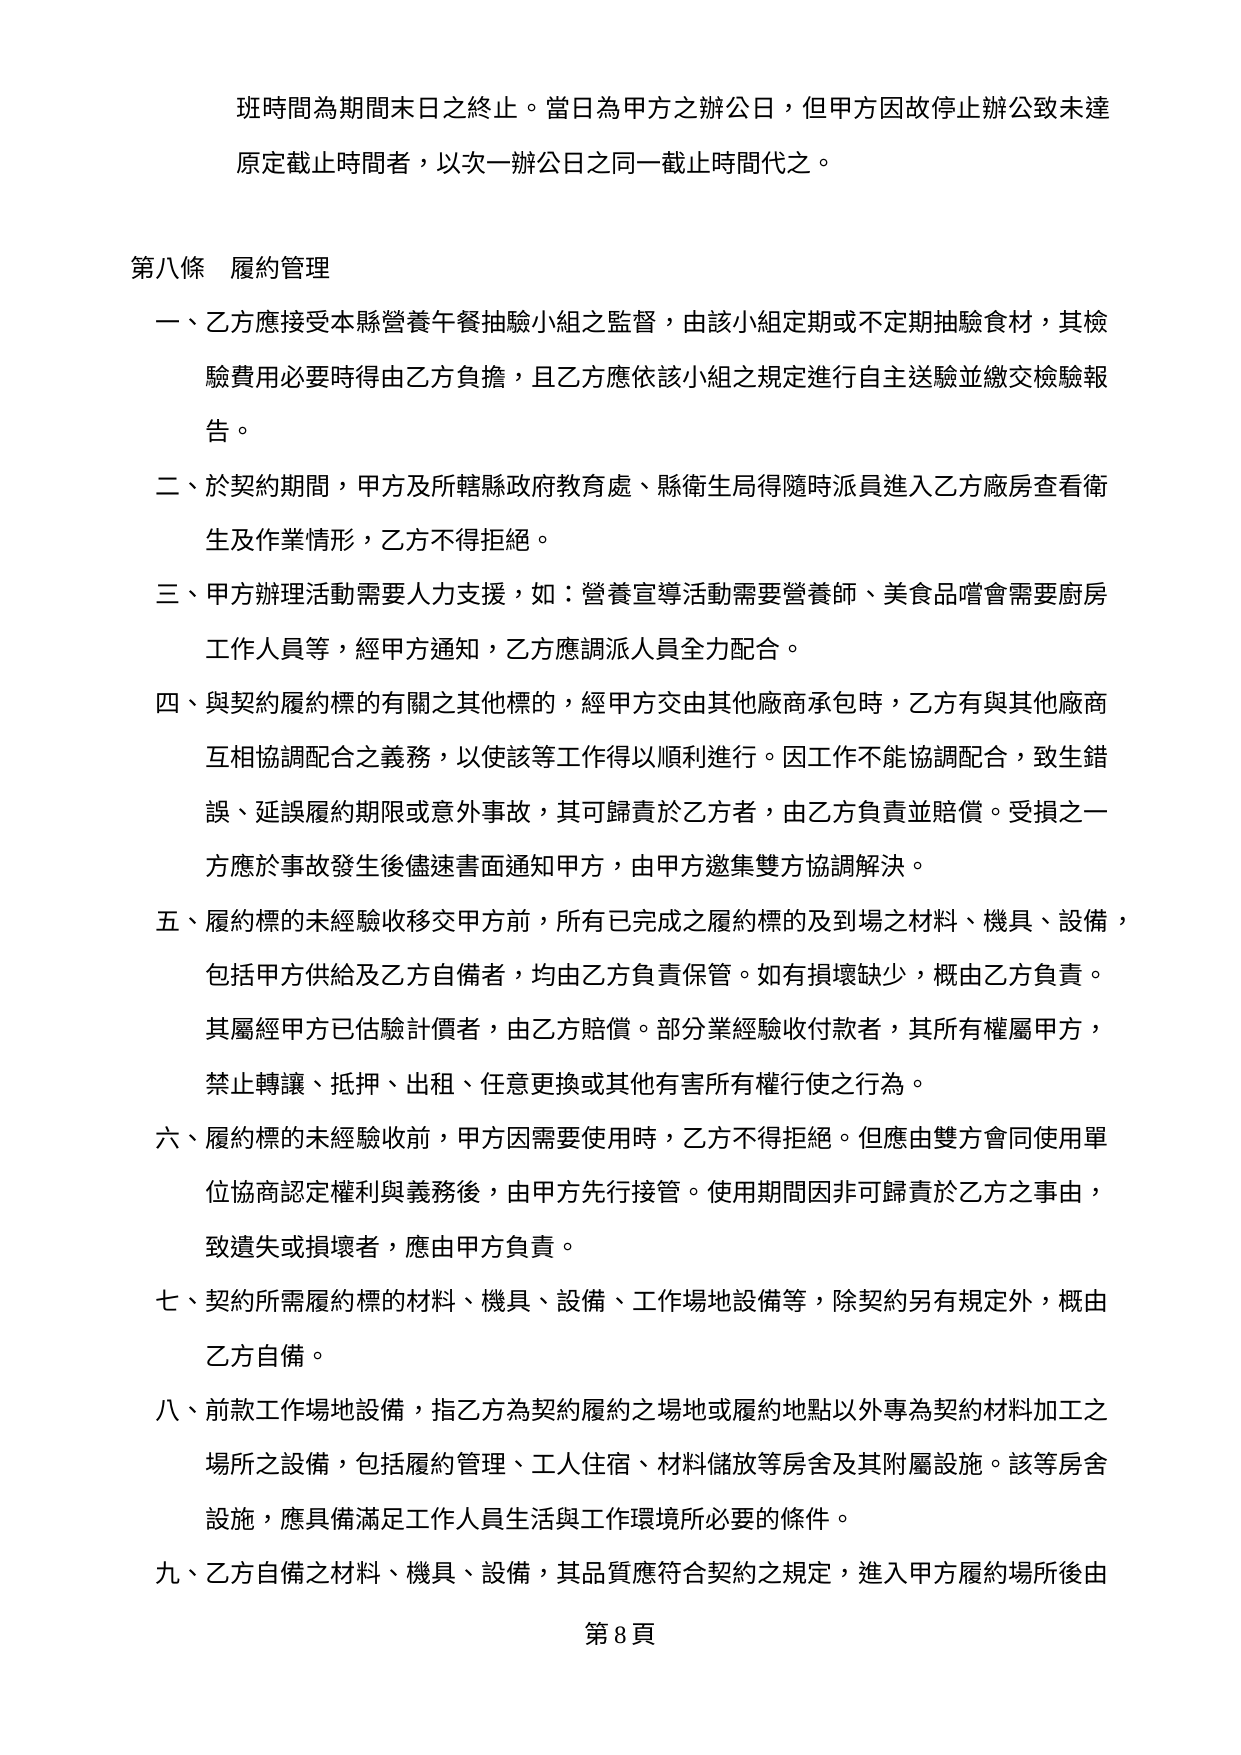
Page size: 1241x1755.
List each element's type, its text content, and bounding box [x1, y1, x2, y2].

text 五、履約標的未經驗收移交甲方前，所有已完成之履約標的及到場之材料、機具、設備，包括甲方供給及乙方自備者，均由乙方負責保管。如有損壞缺少，概由乙方負責。其屬經甲方已估驗計價者，由乙方賠償。部分業經驗收付款者，其所有權屬甲方，禁止轉讓、抵押、出租、任意更換或其他有害所有權行使之行為。 [155, 901, 1110, 1100]
text 八、前款工作場地設備，指乙方為契約履約之場地或履約地點以外專為契約材料加工之場所之設備，包括履約管理、工人住宿、材料儲放等房舍及其附屬設施。該等房舍設施，應具備滿足工作人員生活與工作環境所必要的條件。 [155, 1390, 1110, 1535]
text 四、與契約履約標的有關之其他標的，經甲方交由其他廠商承包時，乙方有與其他廠商互相協調配合之義務，以使該等工作得以順利進行。因工作不能協調配合，致生錯誤、延誤履約期限或意外事故，其可歸責於乙方者，由乙方負責並賠償。受損之一方應於事故發生後儘速書面通知甲方，由甲方邀集雙方協調解決。 [155, 683, 1110, 883]
list 班時間為期間末日之終止。當日為甲方之辦公日，但甲方因故停止辦公致未達原定截止時間者，以次一辦公日之同一截止時間代之。 [189, 89, 1110, 179]
text 六、履約標的未經驗收前，甲方因需要使用時，乙方不得拒絕。但應由雙方會同使用單位協商認定權利與義務後，由甲方先行接管。使用期間因非可歸責於乙方之事由，致遺失或損壞者，應由甲方負責。 [155, 1118, 1110, 1263]
text 一、乙方應接受本縣營養午餐抽驗小組之監督，由該小組定期或不定期抽驗食材，其檢驗費用必要時得由乙方負擔，且乙方應依該小組之規定進行自主送驗並繳交檢驗報告。 [155, 303, 1110, 448]
text 第八條 履約管理 [130, 248, 1110, 285]
text 二、於契約期間，甲方及所轄縣政府教育處、縣衛生局得隨時派員進入乙方廠房查看衛生及作業情形，乙方不得拒絕。 [155, 466, 1110, 557]
text 七、契約所需履約標的材料、機具、設備、工作場地設備等，除契約另有規定外，概由乙方自備。 [155, 1282, 1110, 1372]
text 三、甲方辦理活動需要人力支援，如：營養宣導活動需要營養師、美食品嚐會需要廚房工作人員等，經甲方通知，乙方應調派人員全力配合。 [155, 575, 1110, 665]
text 九、乙方自備之材料、機具、設備，其品質應符合契約之規定，進入甲方履約場所後由 [155, 1553, 1110, 1590]
